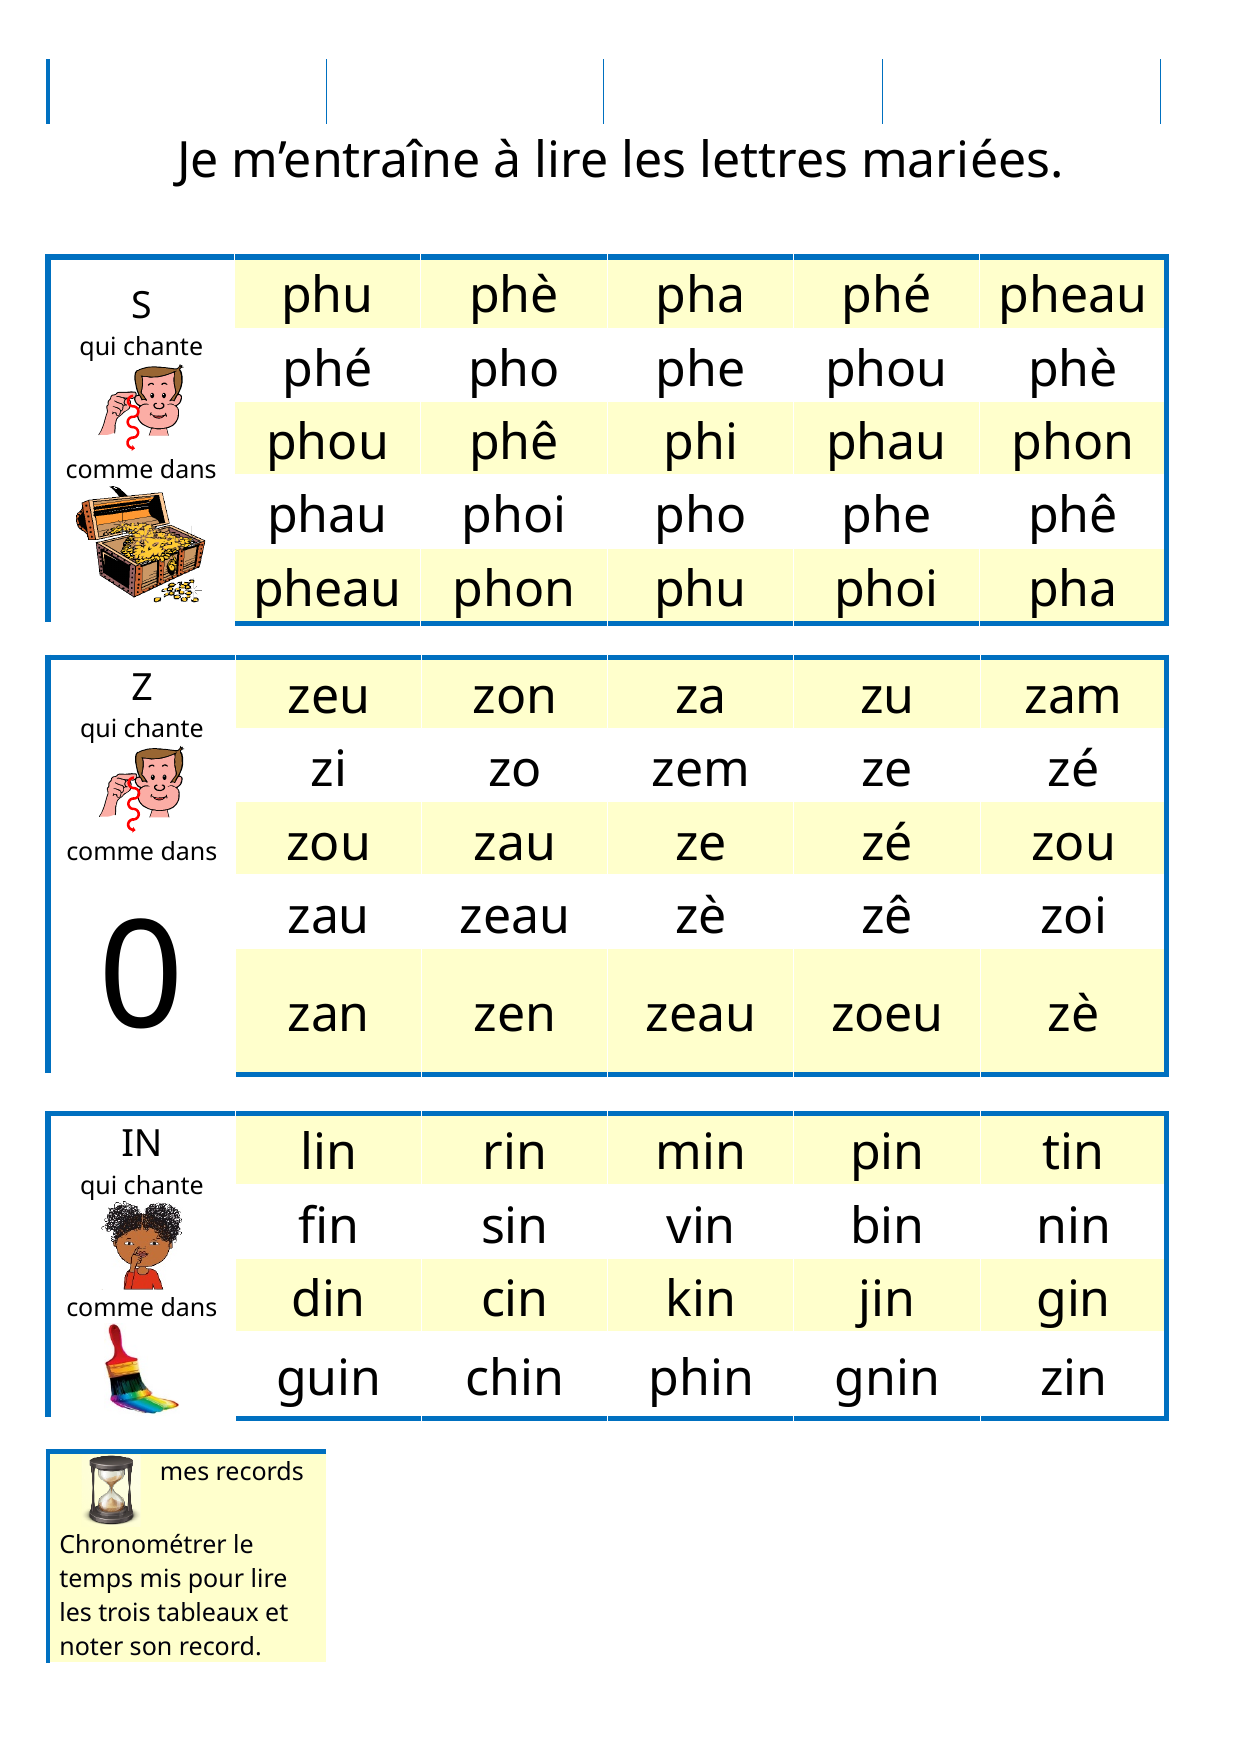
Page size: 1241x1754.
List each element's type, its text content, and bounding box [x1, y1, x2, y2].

table_cell zoeu [794, 949, 980, 1072]
table_cell phé [235, 329, 420, 401]
table_cell phe [608, 329, 793, 401]
table_cell gin [981, 1259, 1164, 1331]
table_cell zê [794, 876, 980, 948]
table_cell zin [981, 1332, 1164, 1416]
table_header zon [422, 660, 607, 728]
table_cell phe [794, 475, 979, 548]
picture [76, 485, 207, 603]
table_header Z qui chante comme dans 0 [51, 660, 235, 1072]
table_cell phau [235, 475, 420, 548]
table_cell phou [794, 329, 979, 401]
picture [81, 1455, 141, 1527]
table_cell guin [236, 1332, 421, 1416]
table_cell zo [422, 729, 607, 801]
table_cell zeau [608, 949, 793, 1072]
table_header za [608, 660, 793, 728]
table_cell [604, 59, 882, 124]
table_header min [608, 1116, 793, 1184]
table_cell [50, 59, 326, 124]
table_header zam [981, 660, 1164, 728]
table_cell jin [794, 1259, 980, 1331]
table_cell phê [421, 402, 607, 474]
table_cell phoi [421, 475, 607, 548]
table_header tin [981, 1116, 1164, 1184]
table_header pheau [980, 260, 1164, 328]
table_cell phi [608, 402, 793, 474]
table_cell zeau [422, 876, 607, 948]
text Je m’entraîne à lire les lettres mariées. [59, 124, 1181, 192]
table_cell phon [980, 402, 1164, 474]
table_cell zou [236, 802, 421, 874]
table_cell sin [422, 1185, 607, 1258]
picture [100, 1201, 183, 1290]
table_cell fin [236, 1185, 421, 1258]
table_cell din [236, 1259, 421, 1331]
table_cell bin [794, 1185, 980, 1258]
table_cell [327, 59, 603, 124]
table_cell gnin [794, 1332, 980, 1416]
table_cell pho [608, 475, 793, 548]
table_cell ze [794, 729, 980, 801]
table_cell phoi [794, 549, 979, 621]
picture [104, 1323, 180, 1416]
table_header lin [236, 1116, 421, 1184]
table_cell chin [422, 1332, 607, 1416]
table_cell zè [981, 949, 1164, 1072]
table_cell zi [236, 729, 421, 801]
table_header mes records Chronométrer le temps mis pour lire les trois tableaux et noter son record. [50, 1454, 326, 1662]
table_header phé [794, 260, 979, 328]
table_header phè [421, 260, 607, 328]
table_cell zou [981, 802, 1164, 874]
table_cell zen [422, 949, 607, 1072]
table_cell zè [608, 876, 793, 948]
table_cell phou [235, 402, 420, 474]
table_cell [883, 59, 1160, 124]
table_cell phau [794, 402, 979, 474]
table_cell zem [608, 729, 793, 801]
table_cell phin [608, 1332, 793, 1416]
table_header zu [794, 660, 980, 728]
table_header rin [422, 1116, 607, 1184]
table_header pin [794, 1116, 980, 1184]
table_cell nin [981, 1185, 1164, 1258]
table_cell zé [794, 802, 980, 874]
table_cell zan [236, 949, 421, 1072]
table_cell ze [608, 802, 793, 874]
table_cell zoi [981, 876, 1164, 948]
table_header pha [608, 260, 793, 328]
table_cell vin [608, 1185, 793, 1258]
table_cell phon [421, 549, 607, 621]
table_cell cin [422, 1259, 607, 1331]
table_cell phê [980, 475, 1164, 548]
table_header phu [235, 260, 420, 328]
table_header IN qui chante comme dans [51, 1116, 235, 1416]
table_cell zé [981, 729, 1164, 801]
table_header zeu [236, 660, 421, 728]
table_cell pheau [235, 549, 420, 621]
table_cell zau [422, 802, 607, 874]
table_header S qui chante comme dans [51, 260, 234, 621]
table_cell phè [980, 329, 1164, 401]
table_cell pho [421, 329, 607, 401]
table_cell kin [608, 1259, 793, 1331]
table_cell phu [608, 549, 793, 621]
table_cell zau [236, 876, 421, 948]
table_cell pha [980, 549, 1164, 621]
